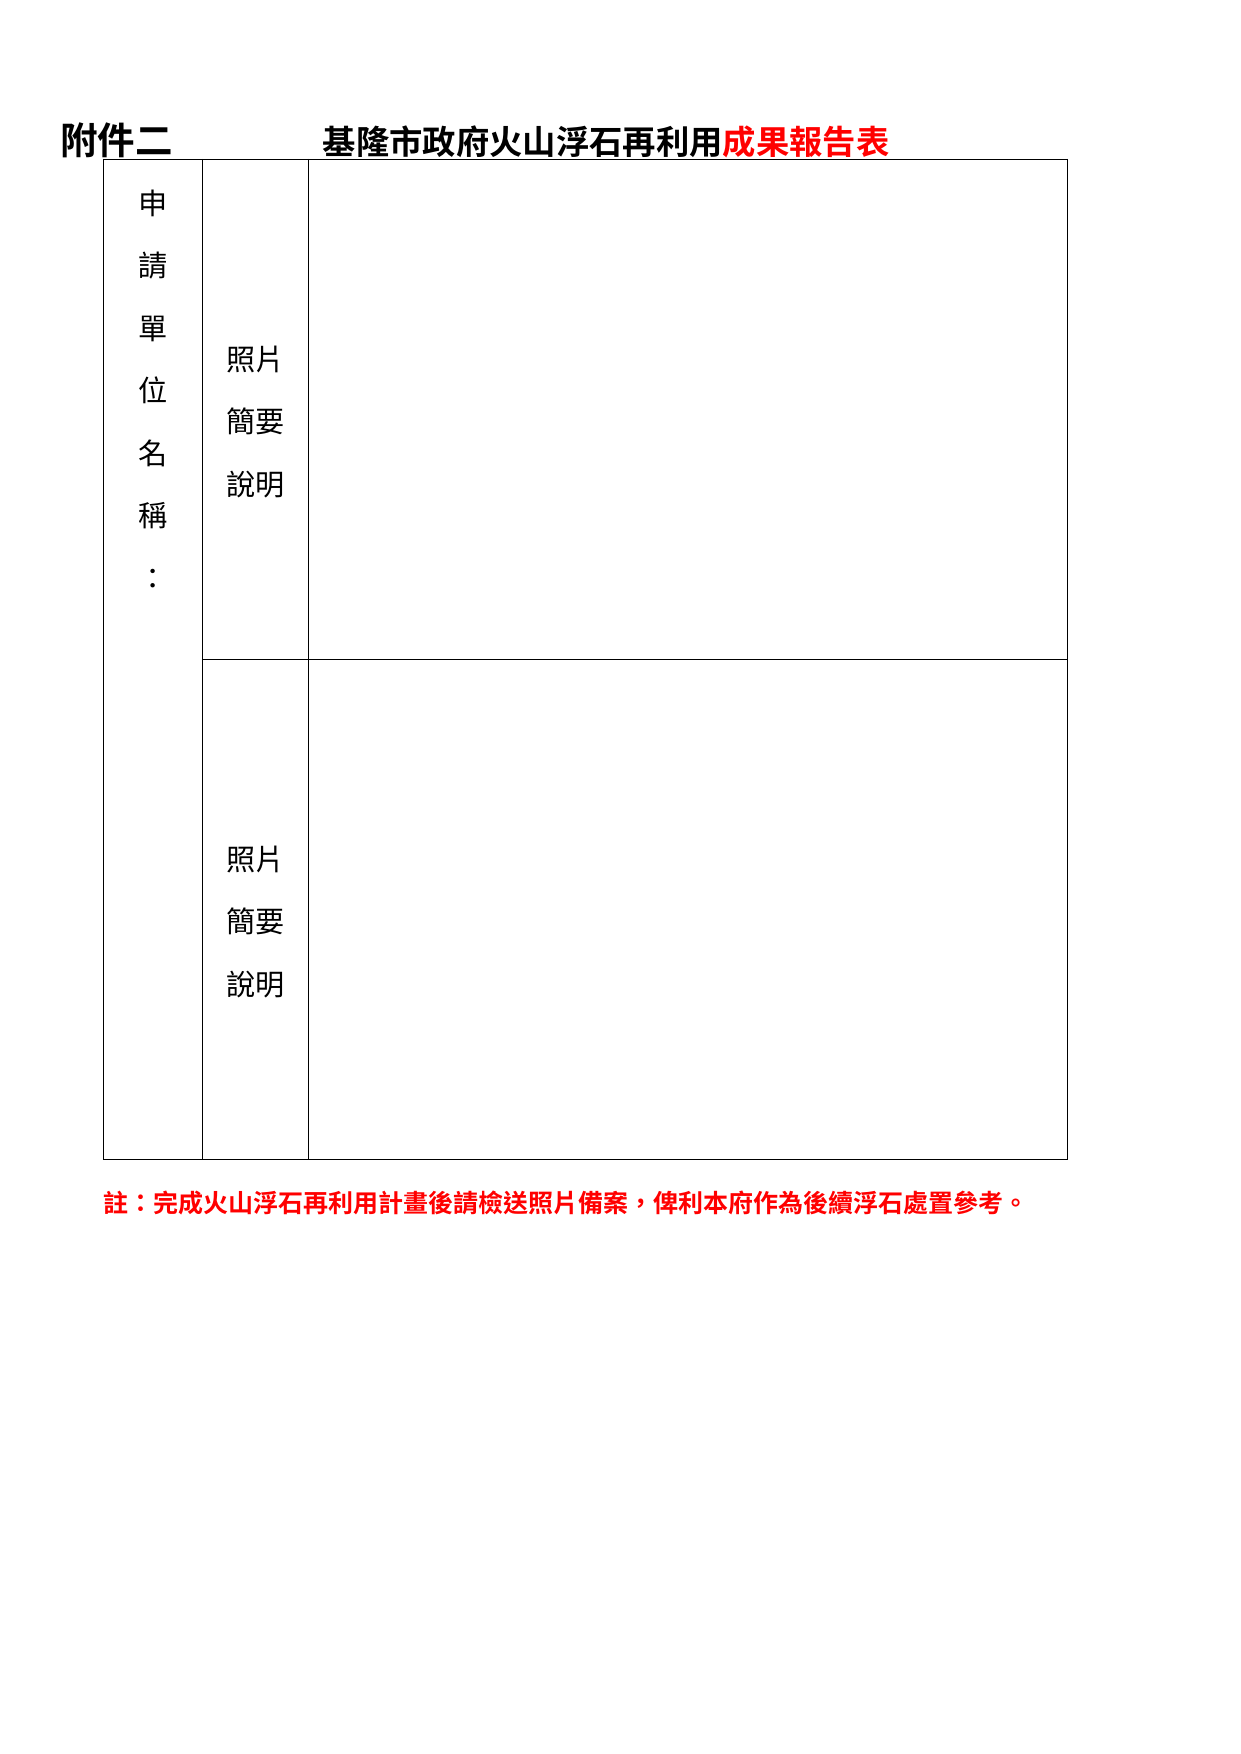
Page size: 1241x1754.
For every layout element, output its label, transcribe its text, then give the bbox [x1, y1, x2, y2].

table_header 照片簡要說明 [203, 160, 308, 659]
table_header 申 請 單 位 名 稱 ： [104, 160, 202, 1159]
text 附件二 基隆市政府火山浮石再利用成果報告表 [41, 96, 1069, 159]
table_header [309, 160, 1067, 659]
text 註：完成火山浮石再利用計畫後請檢送照片備案，俾利本府作為後續浮石處置參考。 [103, 1160, 1069, 1223]
table_cell 照片簡要說明 [203, 660, 308, 1159]
table_cell [309, 660, 1067, 1159]
